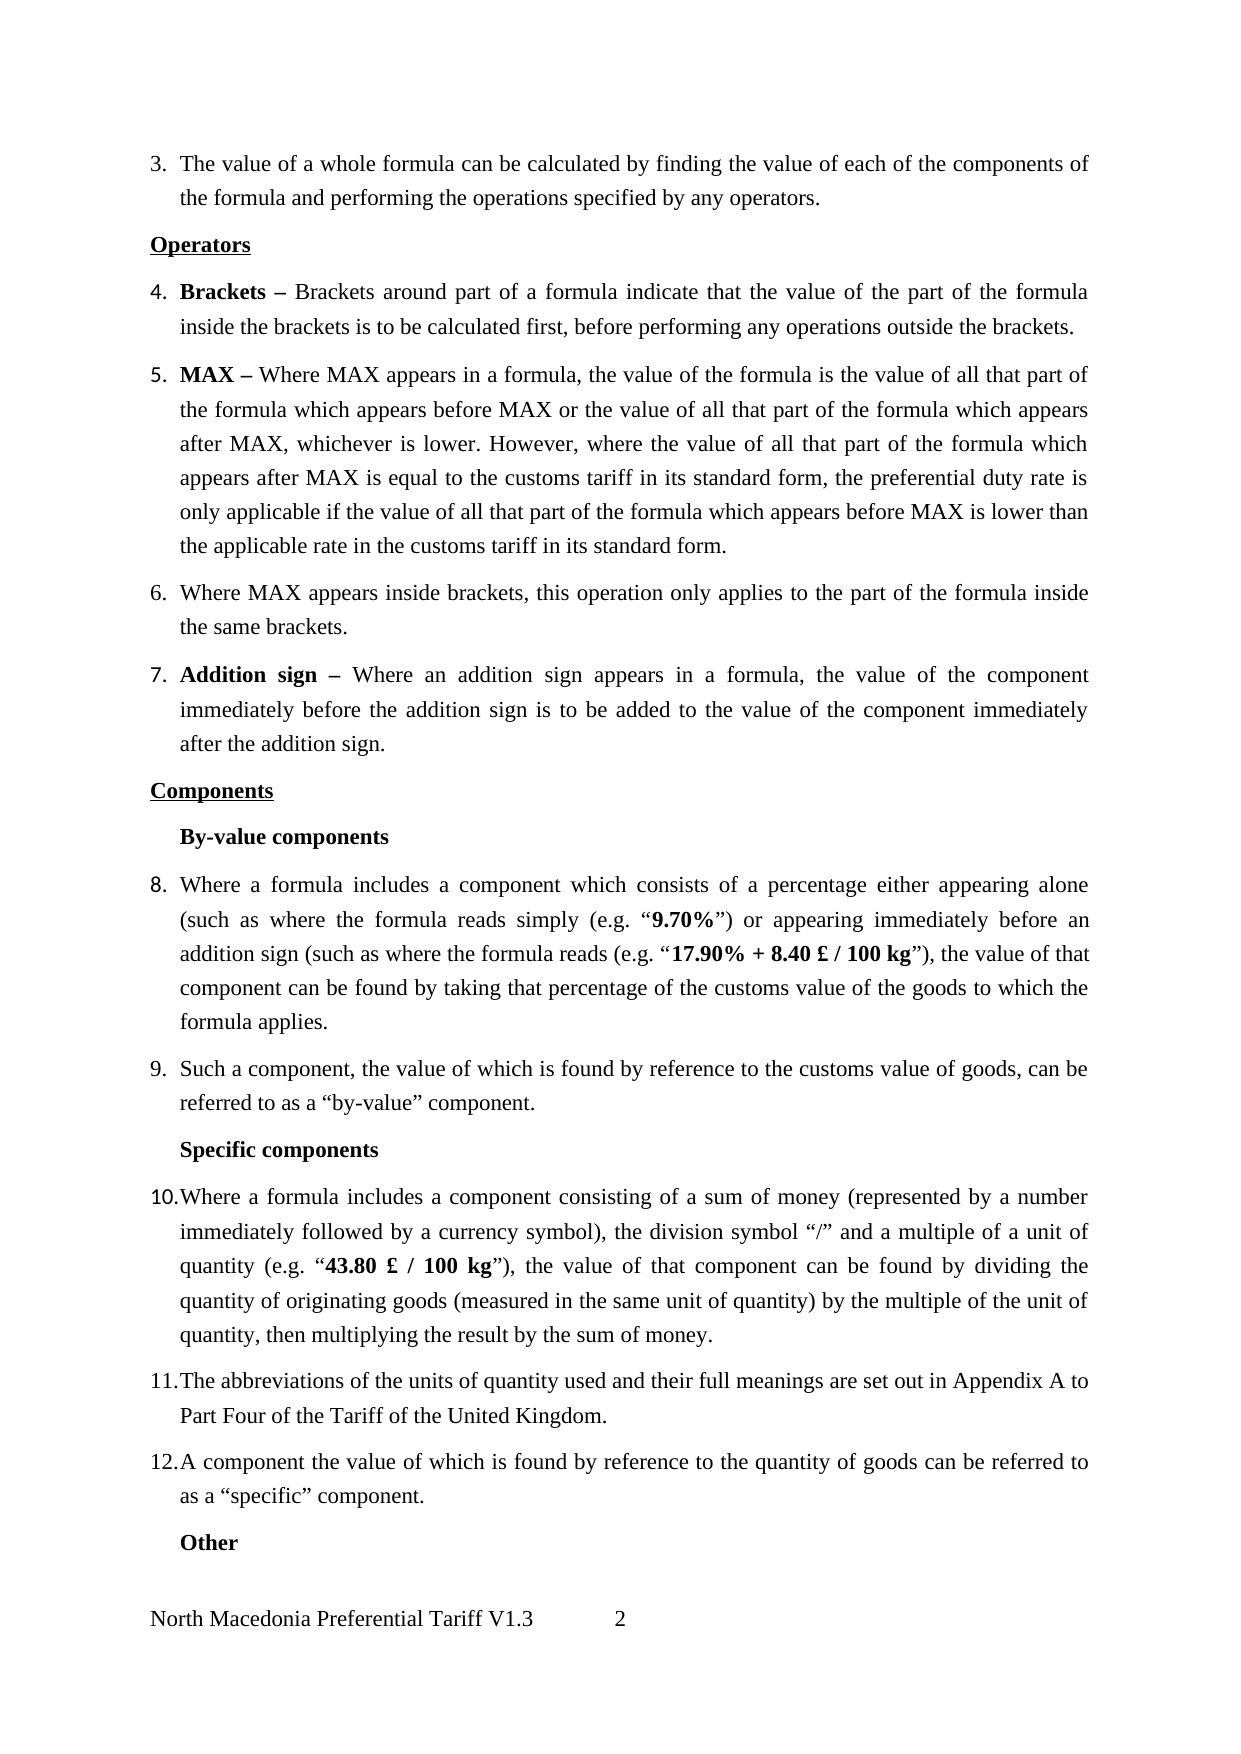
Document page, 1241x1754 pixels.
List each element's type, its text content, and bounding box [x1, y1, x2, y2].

text Components [150, 777, 1090, 803]
list MAX – Where MAX appears in a formula, the value of the formula is the value of all that part of the formula which appears before MAX or the value of all that part of the formula which appears after MAX, whichever is lower. However, where the value of all that part of the formula which appears after MAX is equal to the customs tariff in its standard form, the preferential duty rate is only applicable if the value of all that part of the formula which appears before MAX is lower than the applicable rate in the customs tariff in its standard form. [150, 360, 1090, 559]
list Such a component, the value of which is found by reference to the customs value of goods, can be referred to as a “by-value” component. [150, 1055, 1090, 1116]
list The abbreviations of the units of quantity used and their full meanings are set out in Appendix A to Part Four of the Tariff of the United Kingdom. [150, 1367, 1090, 1428]
list A component the value of which is found by reference to the quantity of goods can be referred to as a “specific” component. [150, 1448, 1090, 1509]
list Where MAX appears inside brackets, this operation only applies to the part of the formula inside the same brackets. [150, 579, 1090, 640]
list Brackets – Brackets around part of a formula indicate that the value of the part of the formula inside the brackets is to be calculated first, before performing any operations outside the brackets. [150, 277, 1090, 340]
text Other [150, 1529, 1090, 1556]
list Addition sign – Where an addition sign appears in a formula, the value of the component immediately before the addition sign is to be added to the value of the component immediately after the addition sign. [150, 660, 1090, 756]
text Operators [150, 231, 1090, 257]
list Where a formula includes a component which consists of a percentage either appearing alone (such as where the formula reads simply (e.g. “9.70%”) or appearing immediately before an addition sign (such as where the formula reads (e.g. “17.90% + 8.40 £ / 100 kg”), the value of that component can be found by taking that percentage of the customs value of the goods to which the formula applies. [150, 870, 1090, 1035]
list Where a formula includes a component consisting of a sum of money (represented by a number immediately followed by a currency symbol), the division symbol “/” and a multiple of a unit of quantity (e.g. “43.80 £ / 100 kg”), the value of that component can be found by dividing the quantity of originating goods (measured in the same unit of quantity) by the multiple of the unit of quantity, then multiplying the result by the sum of money. [150, 1182, 1090, 1347]
list Specific components [179, 1136, 1090, 1162]
list By-value components [179, 823, 1090, 850]
list The value of a whole formula can be calculated by finding the value of each of the components of the formula and performing the operations specified by any operators. [150, 150, 1090, 211]
